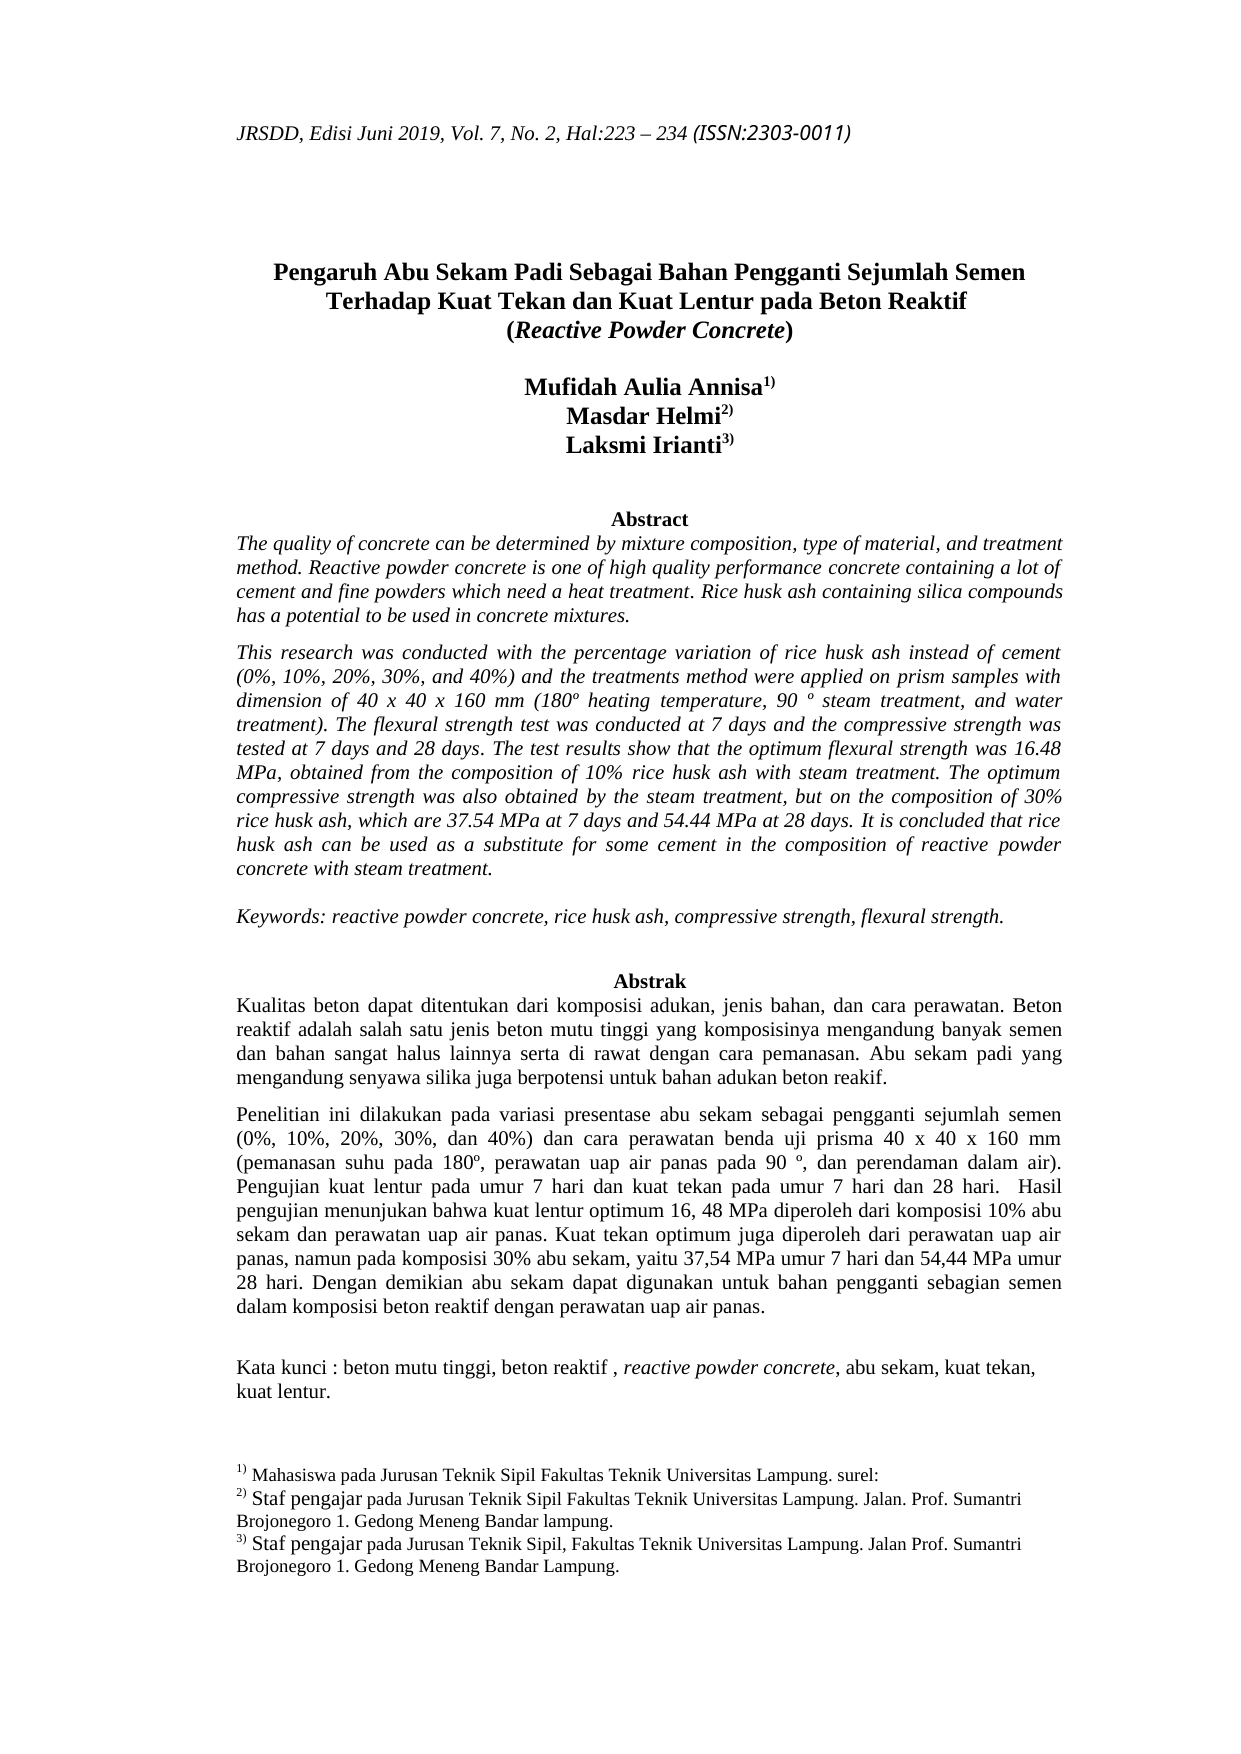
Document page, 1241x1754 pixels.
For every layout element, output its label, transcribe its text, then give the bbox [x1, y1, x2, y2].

text Abstrak [236, 969, 1063, 993]
text The quality of concrete can be determined by mixture composition, type of material, and treatment method. Reactive powder concrete is one of high quality performance concrete containing a lot of cement and fine powders which need a heat treatment. Rice husk ash containing silica compounds has a potential to be used in concrete mixtures. [236, 531, 1063, 627]
text This research was conducted with the percentage variation of rice husk ash instead of cement (0%, 10%, 20%, 30%, and 40%) and the treatments method were applied on prism samples with dimension of 40 x 40 x 160 mm (180º heating temperature, 90 º steam treatment, and water treatment). The flexural strength test was conducted at 7 days and the compressive strength was tested at 7 days and 28 days. The test results show that the optimum flexural strength was 16.48 MPa, obtained from the composition of 10% rice husk ash with steam treatment. The optimum compressive strength was also obtained by the steam treatment, but on the composition of 30% rice husk ash, which are 37.54 MPa at 7 days and 54.44 MPa at 28 days. It is concluded that rice husk ash can be used as a substitute for some cement in the composition of reactive powder concrete with steam treatment. [236, 640, 1063, 880]
text Laksmi Irianti) [236, 430, 1063, 459]
text Pengaruh Abu Sekam Padi Sebagai Bahan Pengganti Sejumlah Semen Terhadap Kuat Tekan dan Kuat Lentur pada Beton Reaktif [236, 257, 1063, 315]
text ) Staf pengajar pada Jurusan Teknik Sipil, Fakultas Teknik Universitas Lampung. Jalan Prof. Sumantri Brojonegoro 1. Gedong Meneng Bandar Lampung. [236, 1531, 1063, 1577]
text Masdar Helmi) [236, 401, 1063, 430]
text ) Staf pengajar pada Jurusan Teknik Sipil Fakultas Teknik Universitas Lampung. Jalan. Prof. Sumantri Brojonegoro 1. Gedong Meneng Bandar lampung. [236, 1486, 1063, 1531]
text Mufidah Aulia Annisa) [236, 372, 1063, 401]
text Kualitas beton dapat ditentukan dari komposisi adukan, jenis bahan, dan cara perawatan. Beton reaktif adalah salah satu jenis beton mutu tinggi yang komposisinya mengandung banyak semen dan bahan sangat halus lainnya serta di rawat dengan cara pemanasan. Abu sekam padi yang mengandung senyawa silika juga berpotensi untuk bahan adukan beton reakif. [236, 993, 1063, 1089]
text (Reactive Powder Concrete) [236, 315, 1063, 344]
text Abstract [236, 507, 1063, 531]
text Penelitian ini dilakukan pada variasi presentase abu sekam sebagai pengganti sejumlah semen (0%, 10%, 20%, 30%, dan 40%) dan cara perawatan benda uji prisma 40 x 40 x 160 mm (pemanasan suhu pada 180º, perawatan uap air panas pada 90 º, dan perendaman dalam air). Pengujian kuat lentur pada umur 7 hari dan kuat tekan pada umur 7 hari dan 28 hari. Hasil pengujian menunjukan bahwa kuat lentur optimum 16, 48 MPa diperoleh dari komposisi 10% abu sekam dan perawatan uap air panas. Kuat tekan optimum juga diperoleh dari perawatan uap air panas, namun pada komposisi 30% abu sekam, yaitu 37,54 MPa umur 7 hari dan 54,44 MPa umur 28 hari. Dengan demikian abu sekam dapat digunakan untuk bahan pengganti sebagian semen dalam komposisi beton reaktif dengan perawatan uap air panas. [236, 1102, 1063, 1318]
text Keywords: reactive powder concrete, rice husk ash, compressive strength, flexural strength. [236, 904, 1063, 928]
text Kata kunci : beton mutu tinggi, beton reaktif , reactive powder concrete, abu sekam, kuat tekan, kuat lentur. [236, 1355, 1063, 1403]
text ) Mahasiswa pada Jurusan Teknik Sipil Fakultas Teknik Universitas Lampung. surel: [236, 1461, 1063, 1486]
